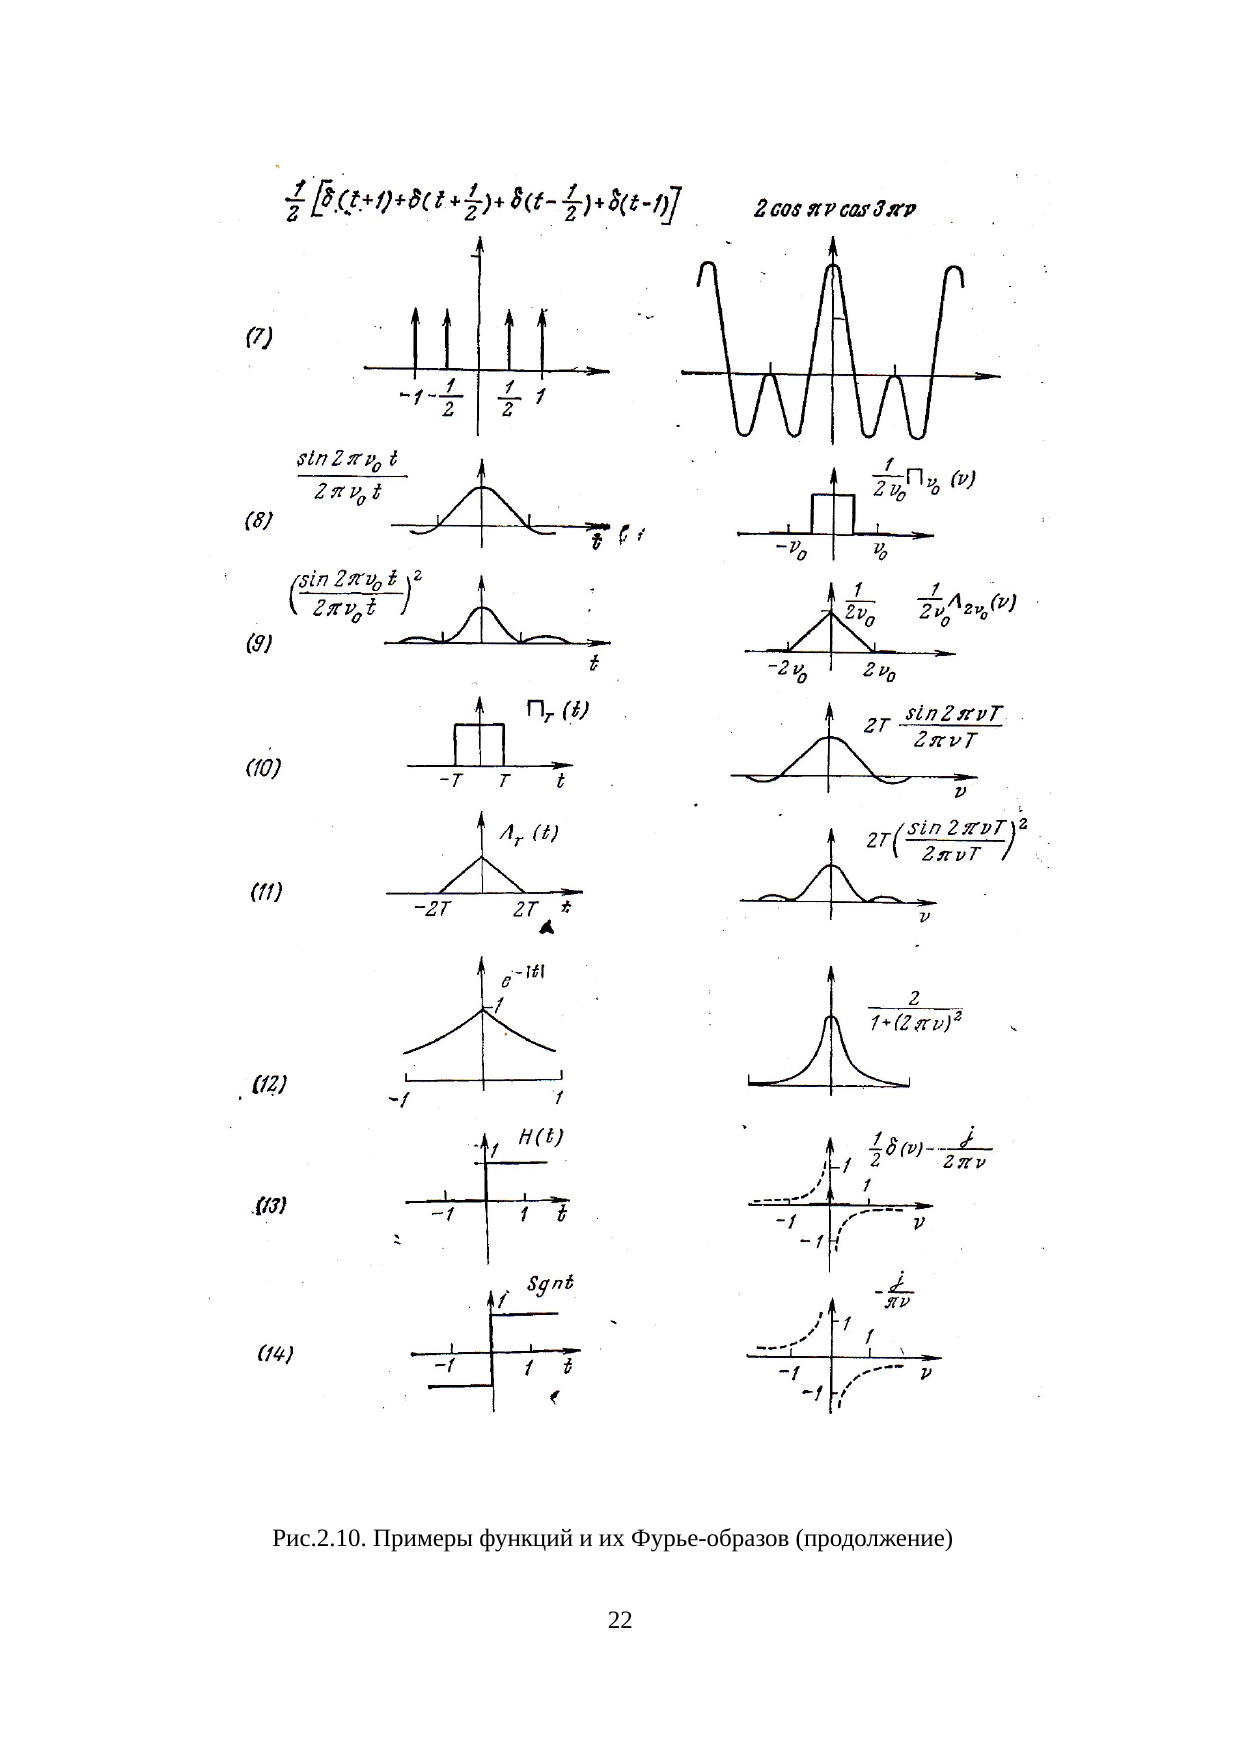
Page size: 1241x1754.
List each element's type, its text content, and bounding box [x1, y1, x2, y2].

text Рис.2.10. Примеры функций и их Фурье-образов (продолжение) [148, 1523, 1004, 1552]
